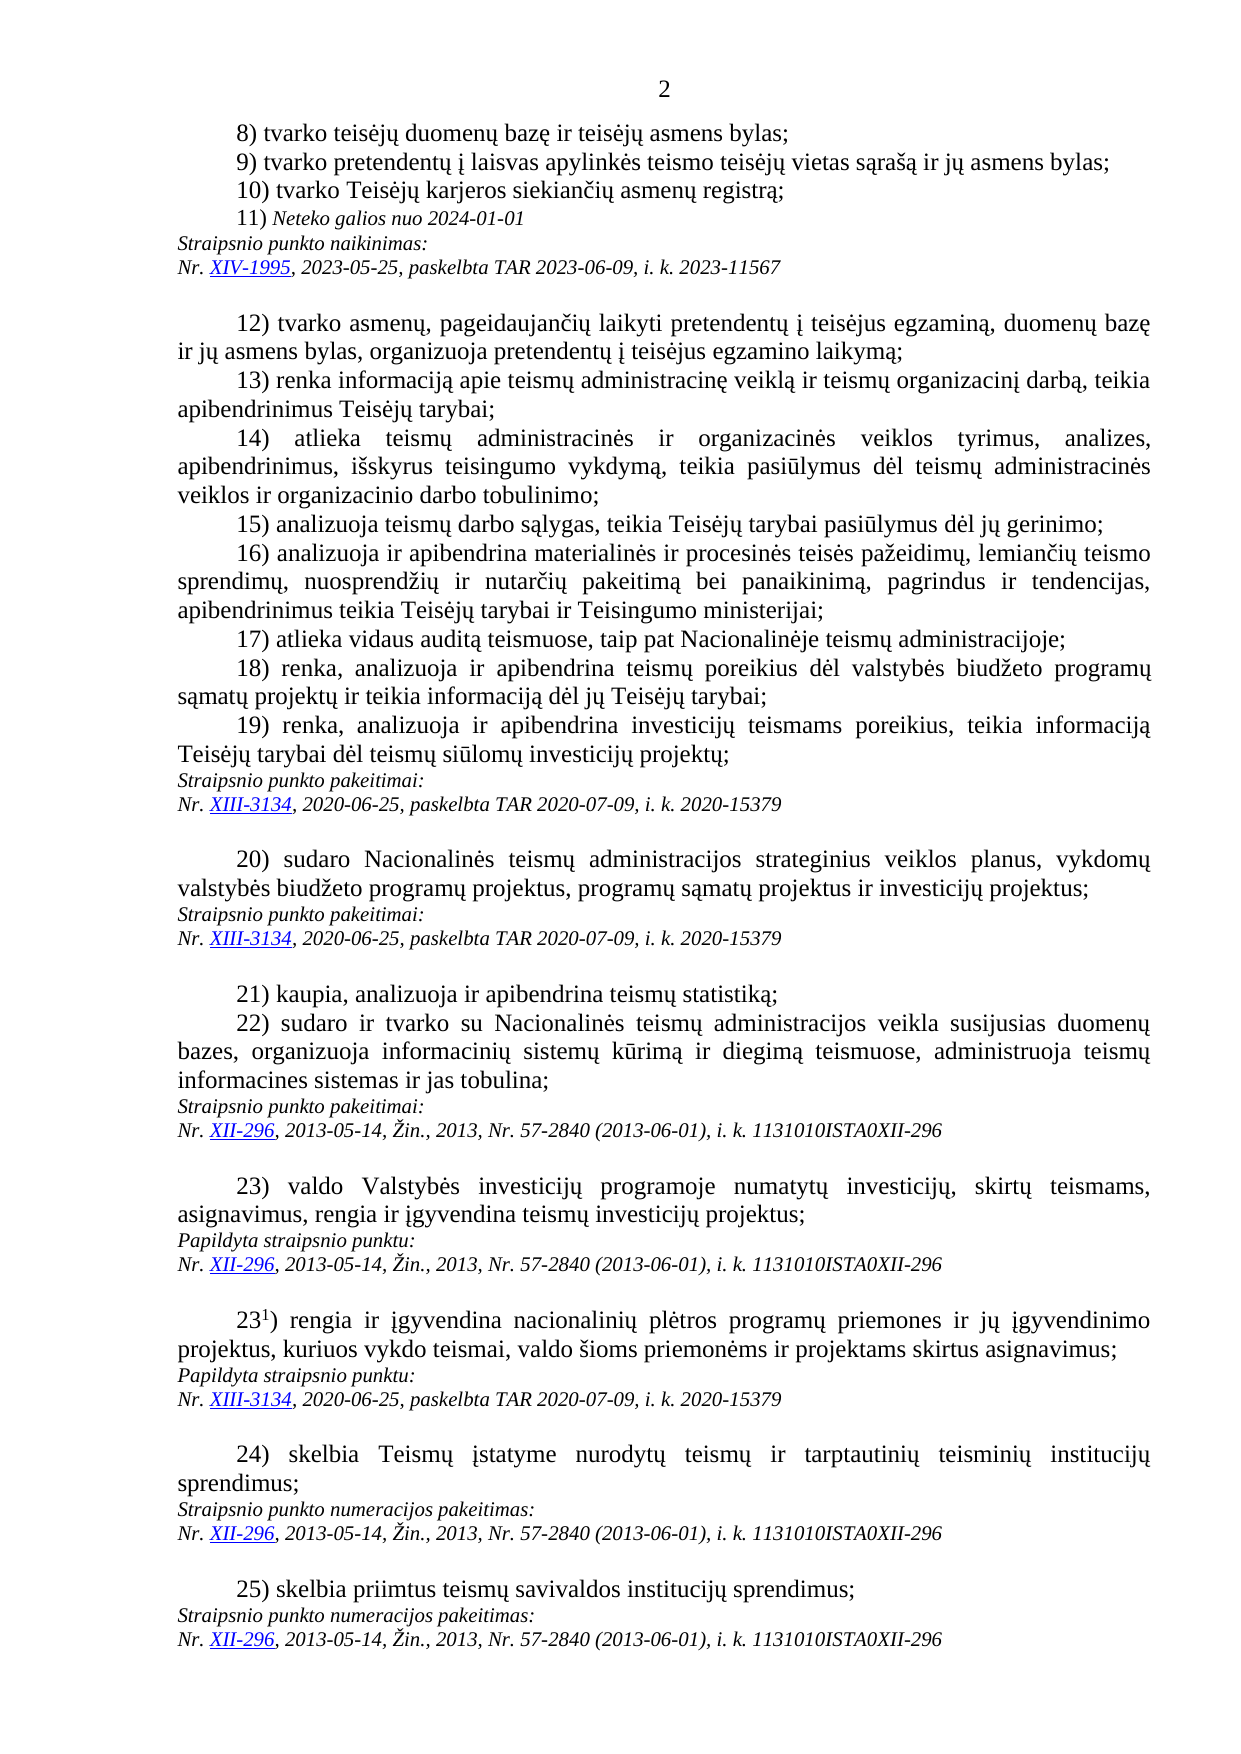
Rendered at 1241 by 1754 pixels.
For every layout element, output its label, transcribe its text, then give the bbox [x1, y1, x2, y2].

text 15) analizuoja teismų darbo sąlygas, teikia Teisėjų tarybai pasiūlymus dėl jų gerinimo; [177, 509, 1152, 538]
text 8) tvarko teisėjų duomenų bazę ir teisėjų asmens bylas; [177, 118, 1152, 147]
text 19) renka, analizuoja ir apibendrina investicijų teismams poreikius, teikia informaciją Teisėjų tarybai dėl teismų siūlomų investicijų projektų; [177, 710, 1152, 768]
text 13) renka informaciją apie teismų administracinę veiklą ir teismų organizacinį darbą, teikia apibendrinimus Teisėjų tarybai; [177, 365, 1152, 423]
text Nr. XII-296, 2013-05-14, Žin., 2013, Nr. 57-2840 (2013-06-01), i. k. 1131010ISTA0XII-296 [177, 1521, 1152, 1545]
text Straipsnio punkto numeracijos pakeitimas: [177, 1497, 1152, 1521]
text 21) kaupia, analizuoja ir apibendrina teismų statistiką; [177, 979, 1152, 1008]
text Nr. XIII-3134, 2020-06-25, paskelbta TAR 2020-07-09, i. k. 2020-15379 [177, 792, 1152, 816]
text Nr. XII-296, 2013-05-14, Žin., 2013, Nr. 57-2840 (2013-06-01), i. k. 1131010ISTA0XII-296 [177, 1118, 1152, 1142]
text Straipsnio punkto pakeitimai: [177, 768, 1152, 792]
text 18) renka, analizuoja ir apibendrina teismų poreikius dėl valstybės biudžeto programų sąmatų projektų ir teikia informaciją dėl jų Teisėjų tarybai; [177, 653, 1152, 710]
text 24) skelbia Teismų įstatyme nurodytų teismų ir tarptautinių teisminių institucijų sprendimus; [177, 1439, 1152, 1497]
text Straipsnio punkto naikinimas: [177, 231, 1152, 255]
text Nr. XII-296, 2013-05-14, Žin., 2013, Nr. 57-2840 (2013-06-01), i. k. 1131010ISTA0XII-296 [177, 1627, 1152, 1651]
text Papildyta straipsnio punktu: [177, 1363, 1152, 1387]
text Straipsnio punkto numeracijos pakeitimas: [177, 1603, 1152, 1627]
text Straipsnio punkto pakeitimai: [177, 902, 1152, 926]
text Nr. XIII-3134, 2020-06-25, paskelbta TAR 2020-07-09, i. k. 2020-15379 [177, 1387, 1152, 1411]
text 14) atlieka teismų administracinės ir organizacinės veiklos tyrimus, analizes, apibendrinimus, išskyrus teisingumo vykdymą, teikia pasiūlymus dėl teismų administracinės veiklos ir organizacinio darbo tobulinimo; [177, 423, 1152, 509]
text 25) skelbia priimtus teismų savivaldos institucijų sprendimus; [177, 1574, 1152, 1603]
text Straipsnio punkto pakeitimai: [177, 1094, 1152, 1118]
text 12) tvarko asmenų, pageidaujančių laikyti pretendentų į teisėjus egzaminą, duomenų bazę ir jų asmens bylas, organizuoja pretendentų į teisėjus egzamino laikymą; [177, 308, 1152, 365]
text 22) sudaro ir tvarko su Nacionalinės teismų administracijos veikla susijusias duomenų bazes, organizuoja informacinių sistemų kūrimą ir diegimą teismuose, administruoja teismų informacines sistemas ir jas tobulina; [177, 1008, 1152, 1094]
text Nr. XIII-3134, 2020-06-25, paskelbta TAR 2020-07-09, i. k. 2020-15379 [177, 926, 1152, 950]
text 16) analizuoja ir apibendrina materialinės ir procesinės teisės pažeidimų, lemiančių teismo sprendimų, nuosprendžių ir nutarčių pakeitimą bei panaikinimą, pagrindus ir tendencijas, apibendrinimus teikia Teisėjų tarybai ir Teisingumo ministerijai; [177, 538, 1152, 624]
text Nr. XII-296, 2013-05-14, Žin., 2013, Nr. 57-2840 (2013-06-01), i. k. 1131010ISTA0XII-296 [177, 1252, 1152, 1276]
text 11) Neteko galios nuo 2024-01-01 [177, 204, 1152, 231]
text 20) sudaro Nacionalinės teismų administracijos strateginius veiklos planus, vykdomų valstybės biudžeto programų projektus, programų sąmatų projektus ir investicijų projektus; [177, 844, 1152, 902]
text 23) valdo Valstybės investicijų programoje numatytų investicijų, skirtų teismams, asignavimus, rengia ir įgyvendina teismų investicijų projektus; [177, 1171, 1152, 1228]
text 231) rengia ir įgyvendina nacionalinių plėtros programų priemones ir jų įgyvendinimo projektus, kuriuos vykdo teismai, valdo šioms priemonėms ir projektams skirtus asignavimus; [177, 1305, 1152, 1363]
text 10) tvarko Teisėjų karjeros siekiančių asmenų registrą; [177, 176, 1152, 204]
text 9) tvarko pretendentų į laisvas apylinkės teismo teisėjų vietas sąrašą ir jų asmens bylas; [177, 147, 1152, 176]
text Papildyta straipsnio punktu: [177, 1228, 1152, 1252]
text Nr. XIV-1995, 2023-05-25, paskelbta TAR 2023-06-09, i. k. 2023-11567 [177, 255, 1152, 279]
text 17) atlieka vidaus auditą teismuose, taip pat Nacionalinėje teismų administracijoje; [177, 624, 1152, 653]
